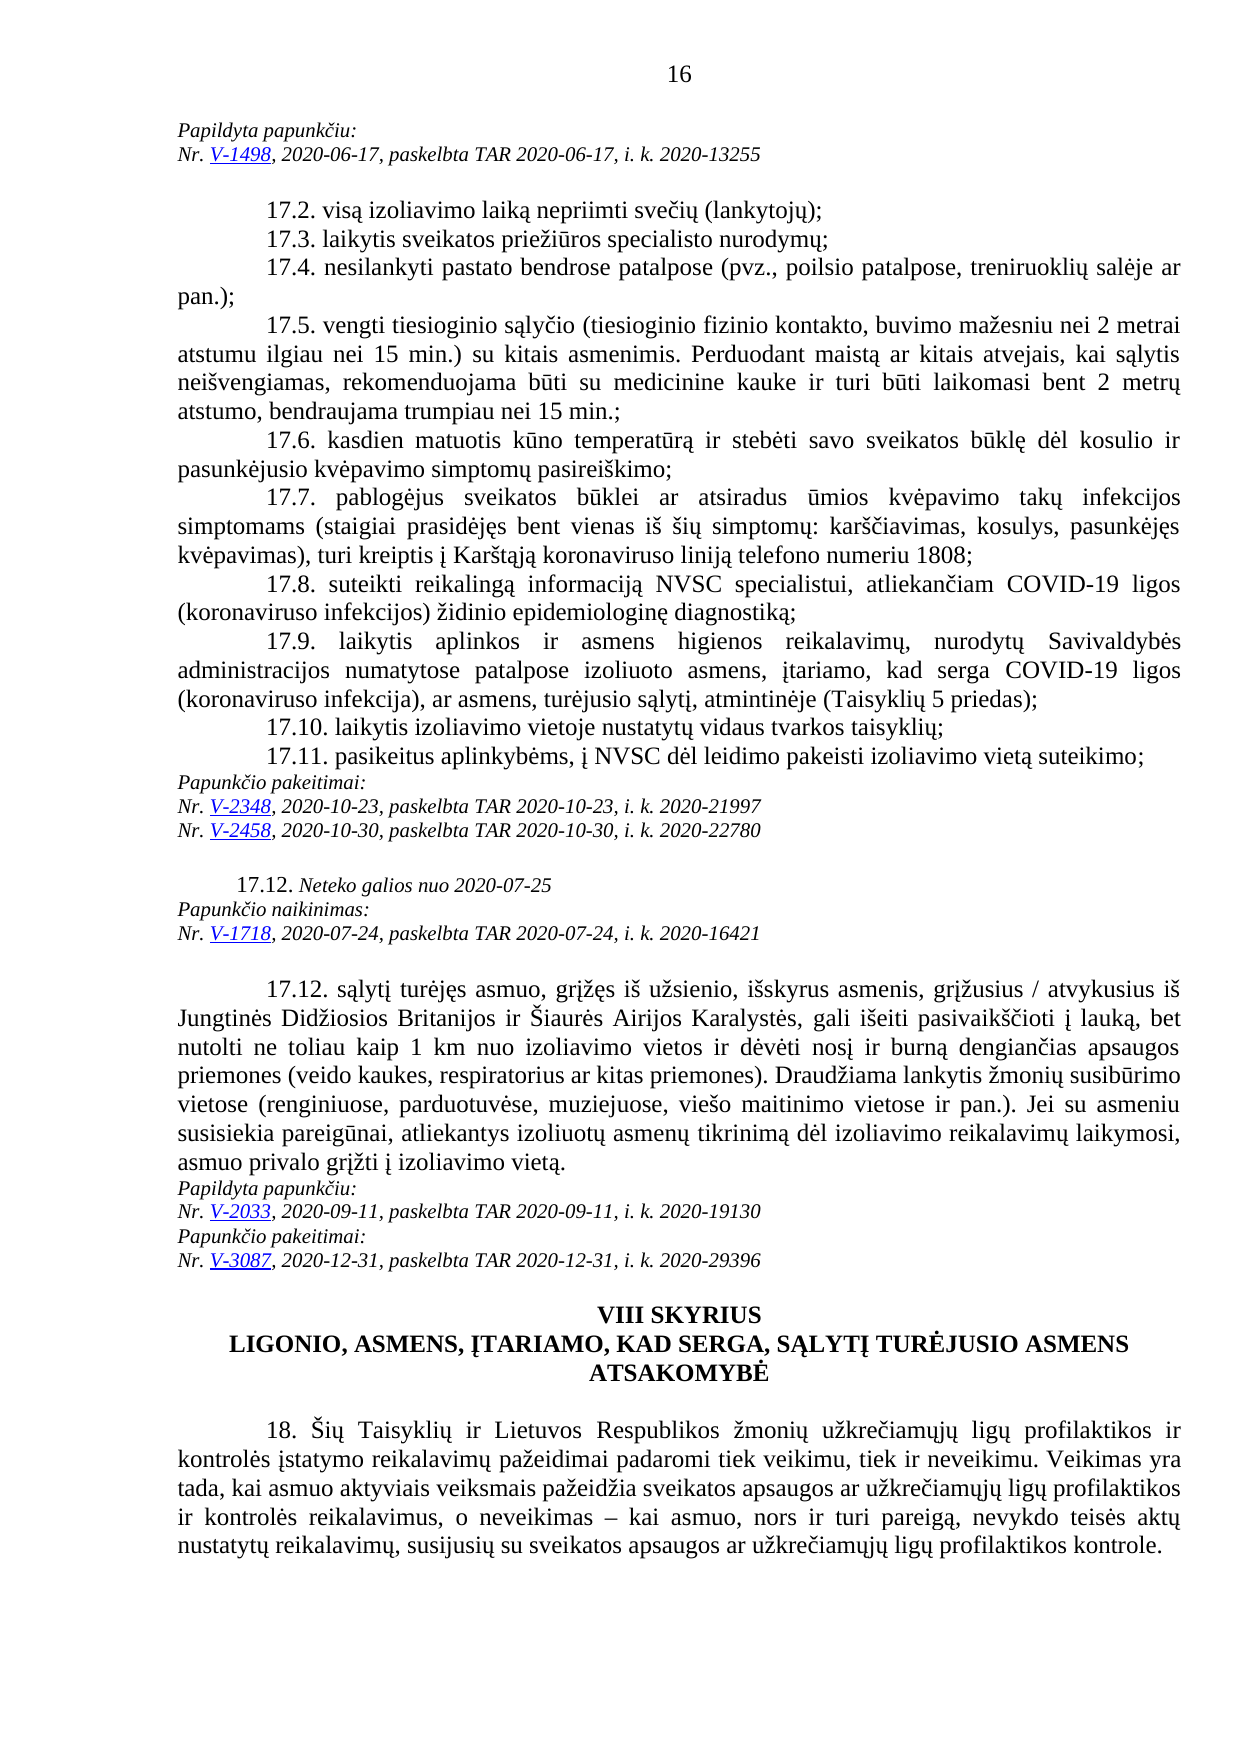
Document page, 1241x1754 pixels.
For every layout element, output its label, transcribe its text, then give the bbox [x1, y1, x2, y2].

text Papildyta papunkčiu: [177, 118, 1181, 142]
text 17.10. laikytis izoliavimo vietoje nustatytų vidaus tvarkos taisyklių; [177, 712, 1181, 741]
text 17.12. sąlytį turėjęs asmuo, grįžęs iš užsienio, išskyrus asmenis, grįžusius / atvykusius iš Jungtinės Didžiosios Britanijos ir Šiaurės Airijos Karalystės, gali išeiti pasivaikščioti į lauką, bet nutolti ne toliau kaip 1 km nuo izoliavimo vietos ir dėvėti nosį ir burną dengiančias apsaugos priemones (veido kaukes, respiratorius ar kitas priemones). Draudžiama lankytis žmonių susibūrimo vietose (renginiuose, parduotuvėse, muziejuose, viešo maitinimo vietose ir pan.). Jei su asmeniu susisiekia pareigūnai, atliekantys izoliuotų asmenų tikrinimą dėl izoliavimo reikalavimų laikymosi, asmuo privalo grįžti į izoliavimo vietą. [177, 974, 1181, 1175]
text 17.11. pasikeitus aplinkybėms, į NVSC dėl leidimo pakeisti izoliavimo vietą suteikimo; [177, 741, 1181, 770]
text 17.9. laikytis aplinkos ir asmens higienos reikalavimų, nurodytų Savivaldybės administracijos numatytose patalpose izoliuoto asmens, įtariamo, kad serga COVID-19 ligos (koronaviruso infekcija), ar asmens, turėjusio sąlytį, atmintinėje (Taisyklių 5 priedas); [177, 626, 1181, 712]
text 17.8. suteikti reikalingą informaciją NVSC specialistui, atliekančiam COVID-19 ligos (koronaviruso infekcijos) židinio epidemiologinę diagnostiką; [177, 569, 1181, 626]
text Nr. V-2458, 2020-10-30, paskelbta TAR 2020-10-30, i. k. 2020-22780 [177, 818, 1181, 842]
text LIGONIo, AsMENs, įtariamo, KAD SERGA, sąlytį turėjusio asmens atsakomybė [177, 1329, 1181, 1387]
text Nr. V-2033, 2020-09-11, paskelbta TAR 2020-09-11, i. k. 2020-19130 [177, 1199, 1181, 1223]
text Nr. V-1498, 2020-06-17, paskelbta TAR 2020-06-17, i. k. 2020-13255 [177, 142, 1181, 166]
text 17.3. laikytis sveikatos priežiūros specialisto nurodymų; [177, 224, 1181, 252]
text Nr. V-3087, 2020-12-31, paskelbta TAR 2020-12-31, i. k. 2020-29396 [177, 1248, 1181, 1272]
text 17.12. Neteko galios nuo 2020-07-25 [177, 871, 1181, 897]
text Papunkčio pakeitimai: [177, 770, 1181, 794]
text Papildyta papunkčiu: [177, 1175, 1181, 1199]
text 18. Šių Taisyklių ir Lietuvos Respublikos žmonių užkrečiamųjų ligų profilaktikos ir kontrolės įstatymo reikalavimų pažeidimai padaromi tiek veikimu, tiek ir neveikimu. Veikimas yra tada, kai asmuo aktyviais veiksmais pažeidžia sveikatos apsaugos ar užkrečiamųjų ligų profilaktikos ir kontrolės reikalavimus, o neveikimas – kai asmuo, nors ir turi pareigą, nevykdo teisės aktų nustatytų reikalavimų, susijusių su sveikatos apsaugos ar užkrečiamųjų ligų profilaktikos kontrole. [177, 1415, 1181, 1559]
text 17.7. pablogėjus sveikatos būklei ar atsiradus ūmios kvėpavimo takų infekcijos simptomams (staigiai prasidėjęs bent vienas iš šių simptomų: karščiavimas, kosulys, pasunkėjęs kvėpavimas), turi kreiptis į Karštąją koronaviruso liniją telefono numeriu 1808; [177, 482, 1181, 569]
text VIII skyrius [177, 1300, 1181, 1329]
text 17.5. vengti tiesioginio sąlyčio (tiesioginio fizinio kontakto, buvimo mažesniu nei 2 metrai atstumu ilgiau nei 15 min.) su kitais asmenimis. Perduodant maistą ar kitais atvejais, kai sąlytis neišvengiamas, rekomenduojama būti su medicinine kauke ir turi būti laikomasi bent 2 metrų atstumo, bendraujama trumpiau nei 15 min.; [177, 310, 1181, 425]
text Nr. V-2348, 2020-10-23, paskelbta TAR 2020-10-23, i. k. 2020-21997 [177, 794, 1181, 818]
text 17.4. nesilankyti pastato bendrose patalpose (pvz., poilsio patalpose, treniruoklių salėje ar pan.); [177, 252, 1181, 310]
text Papunkčio naikinimas: [177, 897, 1181, 921]
text 17.6. kasdien matuotis kūno temperatūrą ir stebėti savo sveikatos būklę dėl kosulio ir pasunkėjusio kvėpavimo simptomų pasireiškimo; [177, 425, 1181, 482]
text 17.2. visą izoliavimo laiką nepriimti svečių (lankytojų); [177, 195, 1181, 224]
text Papunkčio pakeitimai: [177, 1223, 1181, 1248]
text Nr. V-1718, 2020-07-24, paskelbta TAR 2020-07-24, i. k. 2020-16421 [177, 921, 1181, 945]
